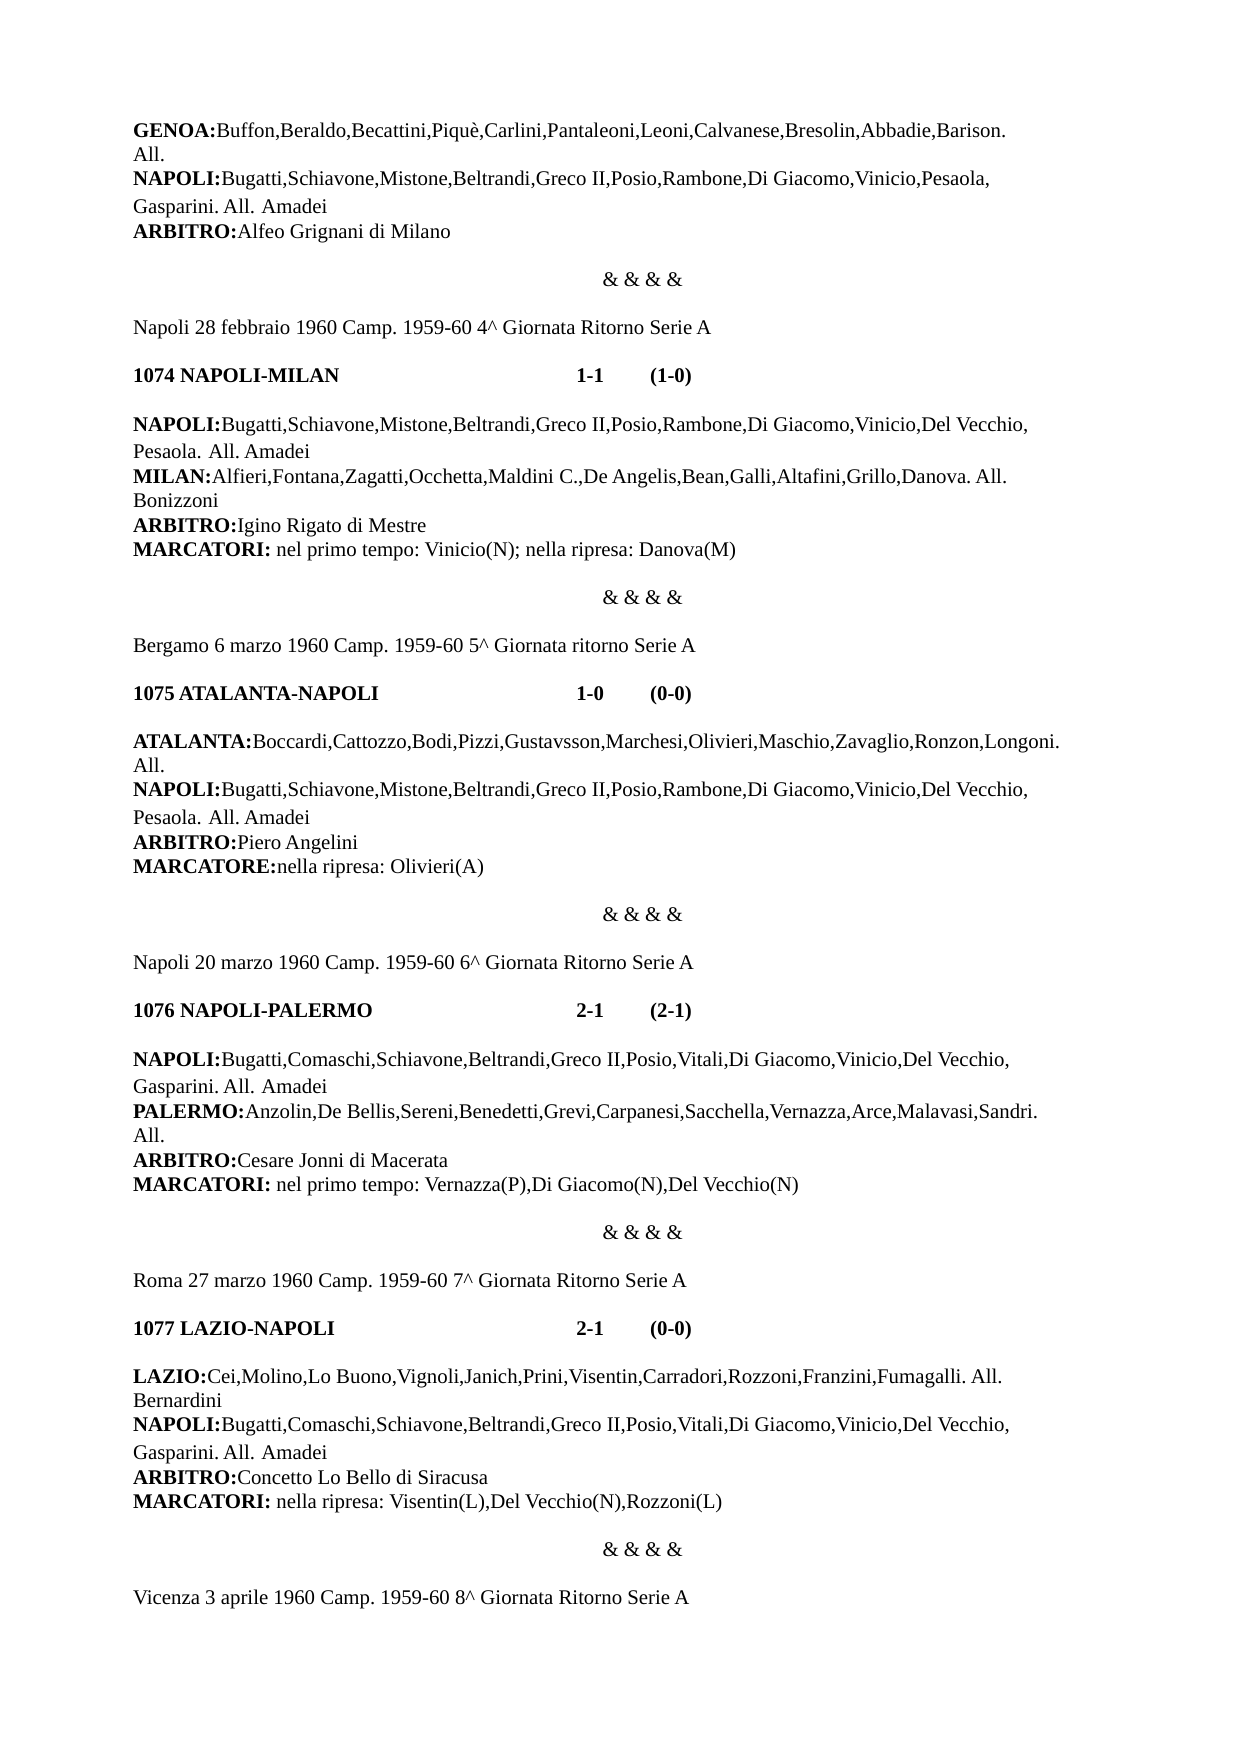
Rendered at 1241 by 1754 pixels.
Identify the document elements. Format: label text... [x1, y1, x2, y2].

text MARCATORI: nella ripresa: Visentin(L),Del Vecchio(N),Rozzoni(L) [133, 1489, 1152, 1513]
text Bergamo 6 marzo 1960 Camp. 1959-60 5^ Giornata ritorno Serie A [133, 633, 1152, 657]
text All. [133, 1123, 1152, 1147]
text NAPOLI:Bugatti,Comaschi,Schiavone,Beltrandi,Greco II,Posio,Vitali,Di Giacomo,Vinicio,Del Vecchio, [133, 1047, 1152, 1071]
text Napoli 28 febbraio 1960 Camp. 1959-60 4^ Giornata Ritorno Serie A [133, 315, 1152, 339]
text NAPOLI:Bugatti,Comaschi,Schiavone,Beltrandi,Greco II,Posio,Vitali,Di Giacomo,Vinicio,Del Vecchio, [133, 1412, 1152, 1436]
text ARBITRO:Cesare Jonni di Macerata [133, 1147, 1152, 1172]
text Napoli 20 marzo 1960 Camp. 1959-60 6^ Giornata Ritorno Serie A [133, 950, 1152, 974]
text MARCATORI: nel primo tempo: Vinicio(N); nella ripresa: Danova(M) [133, 537, 1152, 561]
text ARBITRO:Igino Rigato di Mestre [133, 512, 1152, 537]
text PALERMO:Anzolin,De Bellis,Sereni,Benedetti,Grevi,Carpanesi,Sacchella,Vernazza,Arce,Malavasi,Sandri. [133, 1099, 1152, 1123]
text Roma 27 marzo 1960 Camp. 1959-60 7^ Giornata Ritorno Serie A [133, 1268, 1152, 1292]
text MARCATORI: nel primo tempo: Vernazza(P),Di Giacomo(N),Del Vecchio(N) [133, 1172, 1152, 1196]
text 1074 NAPOLI-MILAN 1-1 (1-0) [133, 363, 1152, 387]
text NAPOLI:Bugatti,Schiavone,Mistone,Beltrandi,Greco II,Posio,Rambone,Di Giacomo,Vinicio,Del Vecchio, [133, 777, 1152, 801]
text 1077 LAZIO-NAPOLI 2-1 (0-0) [133, 1316, 1152, 1340]
text LAZIO:Cei,Molino,Lo Buono,Vignoli,Janich,Prini,Visentin,Carradori,Rozzoni,Franzini,Fumagalli. All. [133, 1364, 1152, 1388]
text MARCATORE:nella ripresa: Olivieri(A) [133, 854, 1152, 878]
text & & & & [133, 585, 1152, 609]
text NAPOLI:Bugatti,Schiavone,Mistone,Beltrandi,Greco II,Posio,Rambone,Di Giacomo,Vinicio,Pesaola, [133, 166, 1152, 190]
text Gasparini. All. Amadei [133, 1071, 1152, 1099]
text Vicenza 3 aprile 1960 Camp. 1959-60 8^ Giornata Ritorno Serie A [133, 1585, 1152, 1609]
text All. [133, 753, 1152, 777]
text Bonizzoni [133, 488, 1152, 512]
text ATALANTA:Boccardi,Cattozzo,Bodi,Pizzi,Gustavsson,Marchesi,Olivieri,Maschio,Zavaglio,Ronzon,Longoni. [133, 729, 1152, 753]
text ARBITRO:Concetto Lo Bello di Siracusa [133, 1465, 1152, 1489]
text 1076 NAPOLI-PALERMO 2-1 (2-1) [133, 998, 1152, 1022]
text 1075 ATALANTA-NAPOLI 1-0 (0-0) [133, 681, 1152, 705]
text Gasparini. All. Amadei [133, 1436, 1152, 1465]
text & & & & [133, 902, 1152, 926]
text MILAN:Alfieri,Fontana,Zagatti,Occhetta,Maldini C.,De Angelis,Bean,Galli,Altafini,Grillo,Danova. All. [133, 464, 1152, 488]
text NAPOLI:Bugatti,Schiavone,Mistone,Beltrandi,Greco II,Posio,Rambone,Di Giacomo,Vinicio,Del Vecchio, [133, 412, 1152, 436]
text & & & & [133, 1220, 1152, 1244]
text Pesaola. All. Amadei [133, 801, 1152, 830]
text All. [133, 142, 1152, 166]
text Bernardini [133, 1388, 1152, 1412]
text ARBITRO:Piero Angelini [133, 830, 1152, 854]
text GENOA:Buffon,Beraldo,Becattini,Piquè,Carlini,Pantaleoni,Leoni,Calvanese,Bresolin,Abbadie,Barison. [133, 118, 1152, 142]
text Pesaola. All. Amadei [133, 436, 1152, 464]
text ARBITRO:Alfeo Grignani di Milano [133, 219, 1152, 243]
text & & & & [133, 267, 1152, 291]
text Gasparini. All. Amadei [133, 190, 1152, 219]
text & & & & [133, 1537, 1152, 1561]
